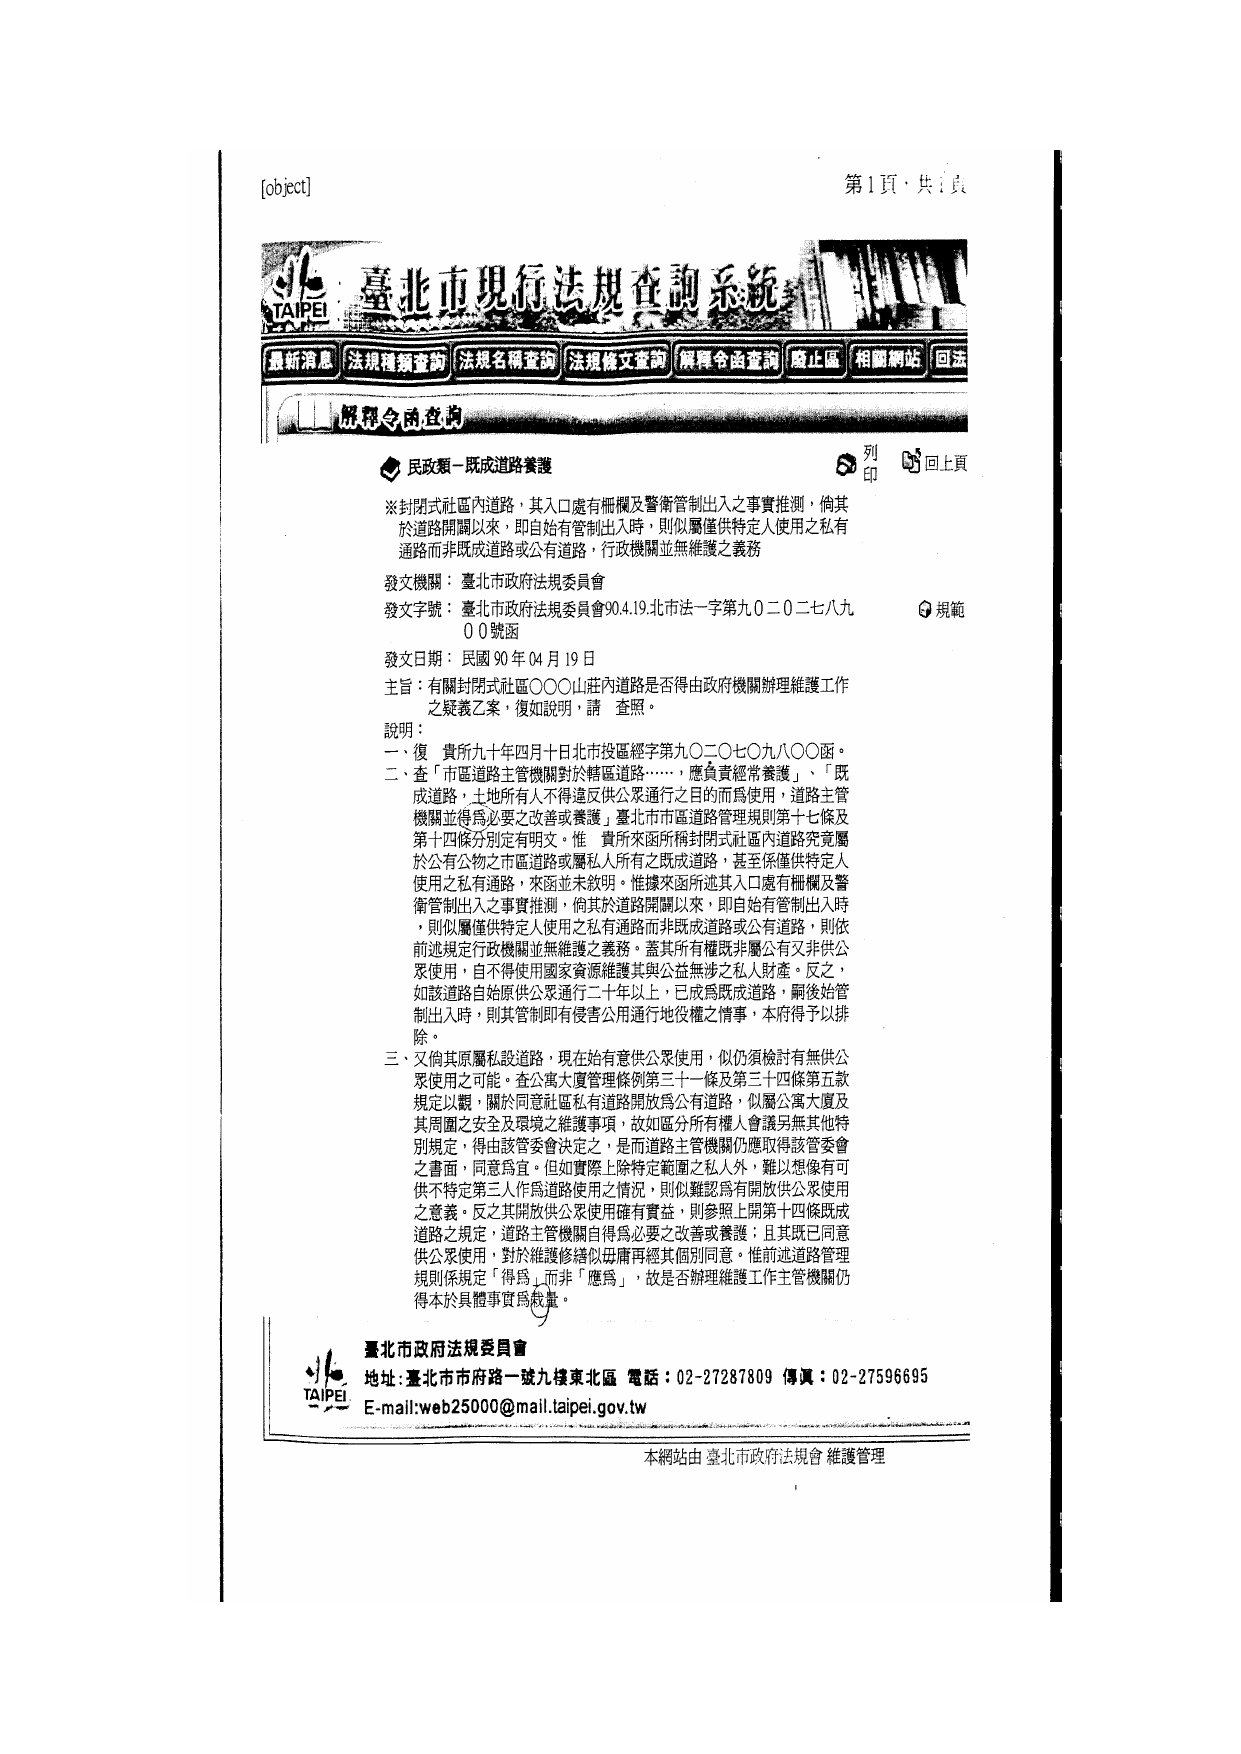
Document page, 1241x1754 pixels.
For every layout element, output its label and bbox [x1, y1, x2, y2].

picture [187, 150, 1062, 1602]
